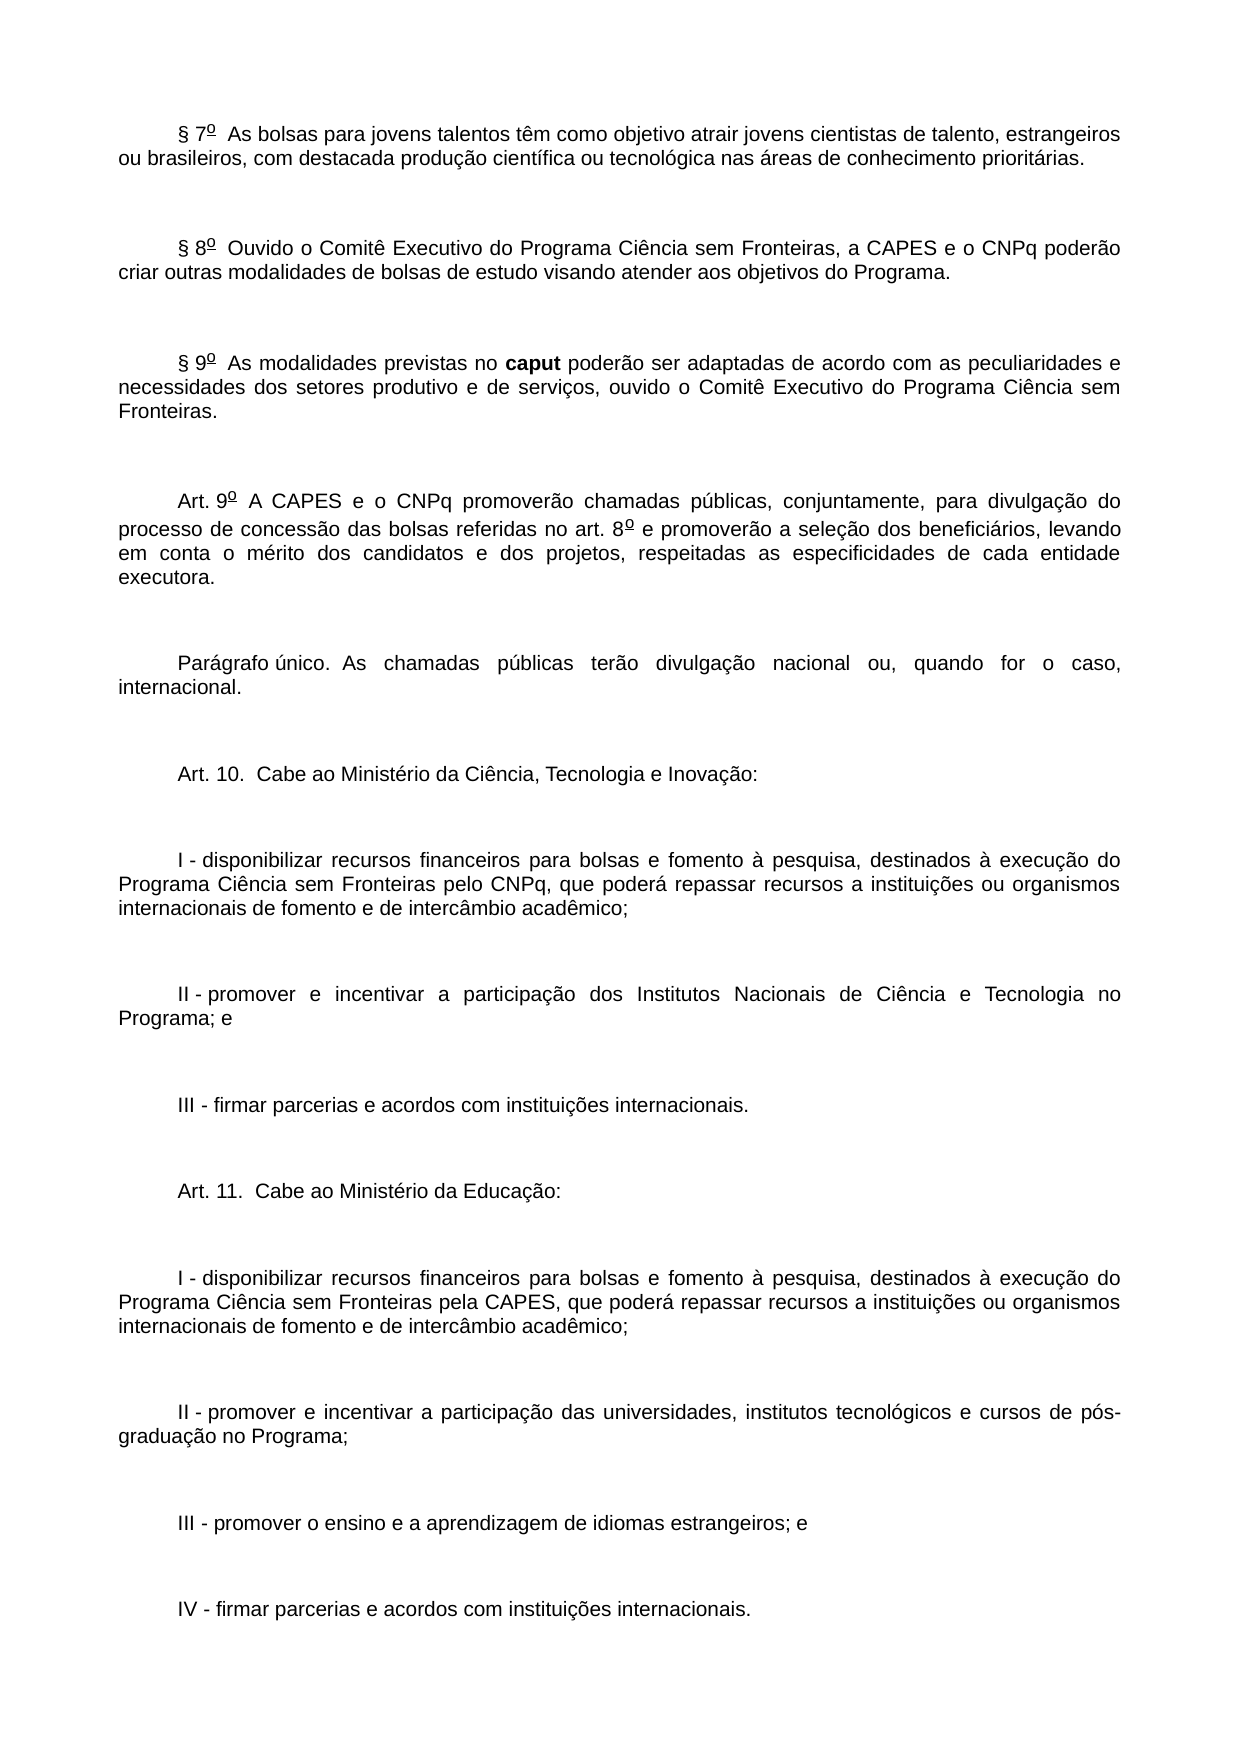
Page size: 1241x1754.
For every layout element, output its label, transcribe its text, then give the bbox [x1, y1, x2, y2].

text III - promover o ensino e a aprendizagem de idiomas estrangeiros; e [118, 1510, 1122, 1534]
text § 9o As modalidades previstas no caput poderão ser adaptadas de acordo com as peculiaridades e necessidades dos setores produtivo e de serviços, ouvido o Comitê Executivo do Programa Ciência sem Fronteiras. [118, 347, 1122, 422]
text I - disponibilizar recursos financeiros para bolsas e fomento à pesquisa, destinados à execução do Programa Ciência sem Fronteiras pela CAPES, que poderá repassar recursos a instituições ou organismos internacionais de fomento e de intercâmbio acadêmico; [118, 1266, 1122, 1337]
text Parágrafo único. As chamadas públicas terão divulgação nacional ou, quando for o caso, internacional. [118, 651, 1122, 699]
text III - firmar parcerias e acordos com instituições internacionais. [118, 1093, 1122, 1117]
text I - disponibilizar recursos financeiros para bolsas e fomento à pesquisa, destinados à execução do Programa Ciência sem Fronteiras pelo CNPq, que poderá repassar recursos a instituições ou organismos internacionais de fomento e de intercâmbio acadêmico; [118, 848, 1122, 920]
text Art. 11. Cabe ao Ministério da Educação: [118, 1179, 1122, 1203]
text Art. 10. Cabe ao Ministério da Ciência, Tecnologia e Inovação: [118, 761, 1122, 785]
text IV - firmar parcerias e acordos com instituições internacionais. [118, 1597, 1122, 1621]
text II - promover e incentivar a participação das universidades, institutos tecnológicos e cursos de pós-graduação no Programa; [118, 1400, 1122, 1448]
text Art. 9o A CAPES e o CNPq promoverão chamadas públicas, conjuntamente, para divulgação do processo de concessão das bolsas referidas no art. 8o e promoverão a seleção dos beneficiários, levando em conta o mérito dos candidatos e dos projetos, respeitadas as especificidades de cada entidade executora. [118, 485, 1122, 588]
text § 7o As bolsas para jovens talentos têm como objetivo atrair jovens cientistas de talento, estrangeiros ou brasileiros, com destacada produção científica ou tecnológica nas áreas de conhecimento prioritárias. [118, 118, 1122, 170]
text § 8o Ouvido o Comitê Executivo do Programa Ciência sem Fronteiras, a CAPES e o CNPq poderão criar outras modalidades de bolsas de estudo visando atender aos objetivos do Programa. [118, 232, 1122, 284]
text II - promover e incentivar a participação dos Institutos Nacionais de Ciência e Tecnologia no Programa; e [118, 982, 1122, 1030]
